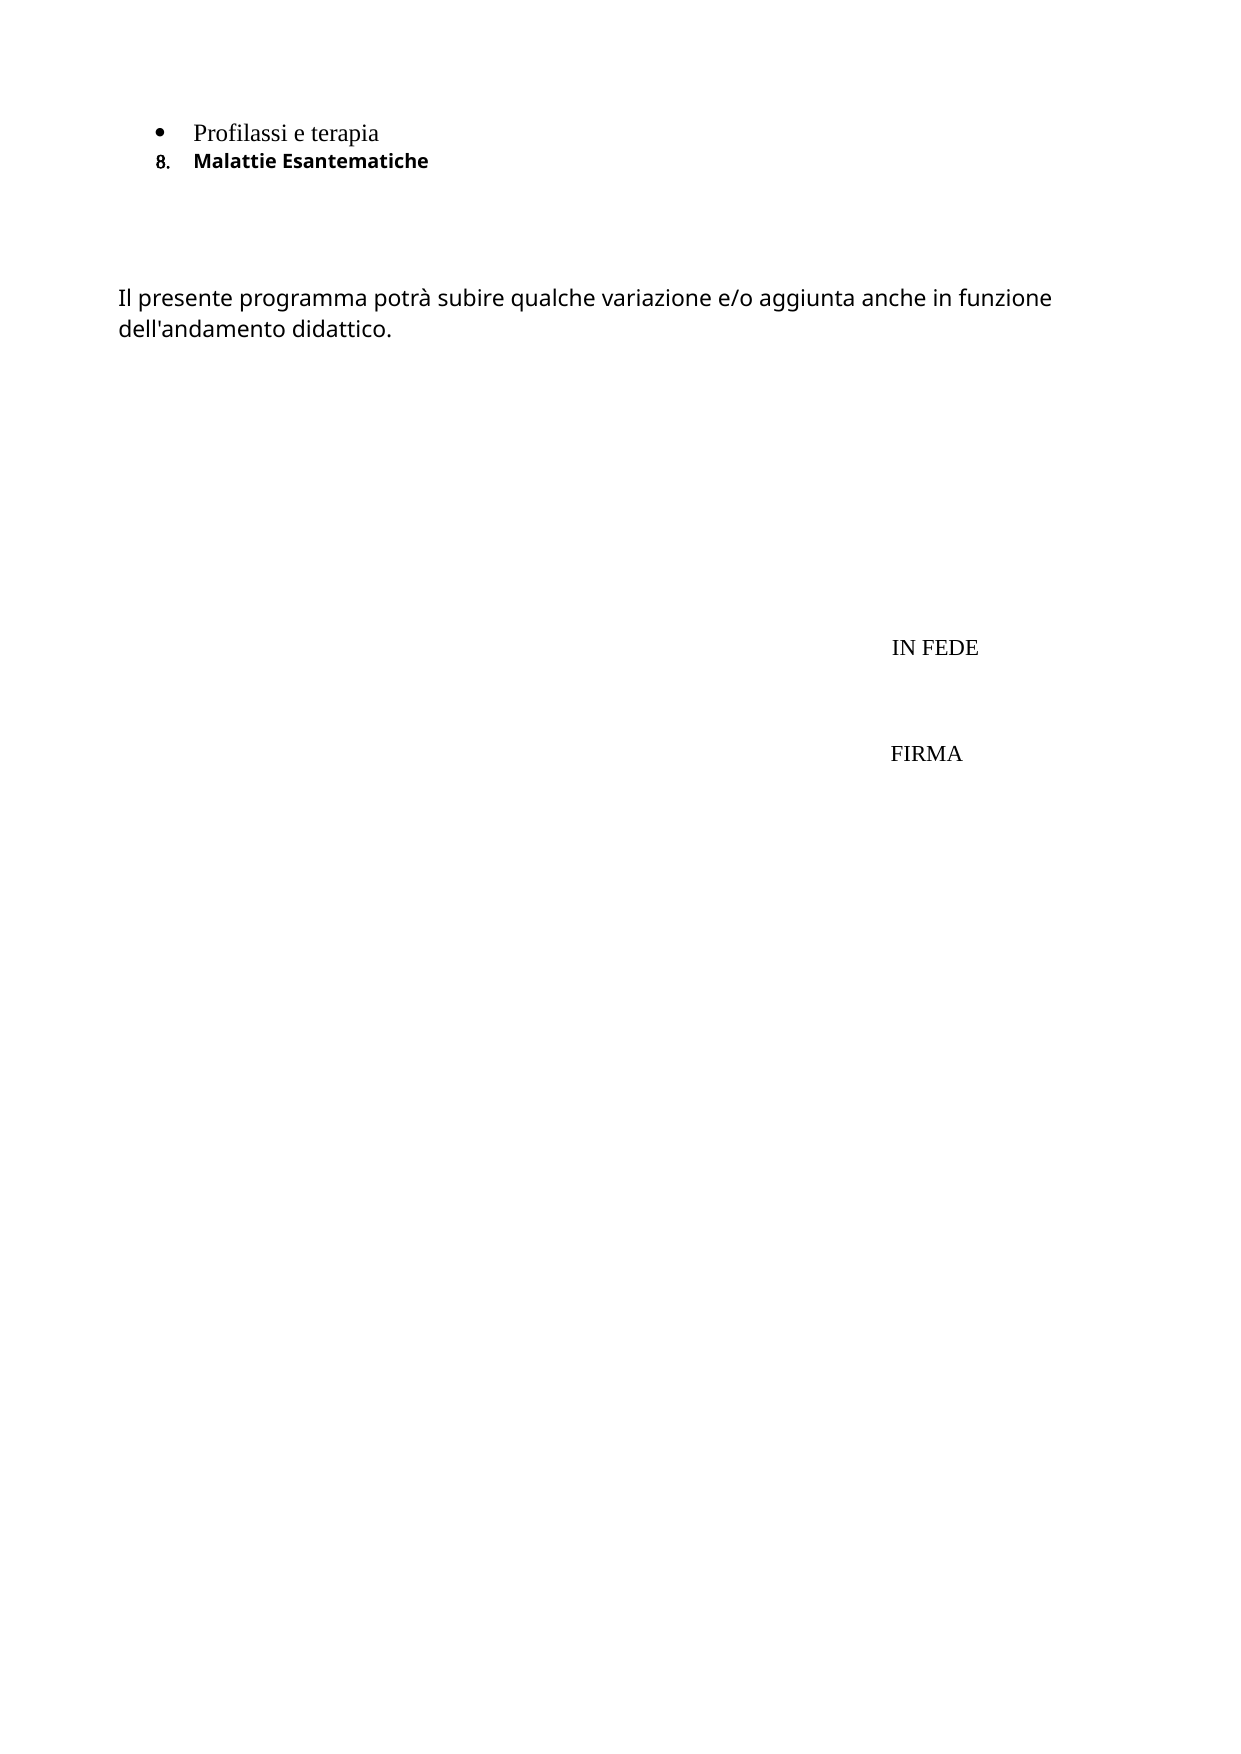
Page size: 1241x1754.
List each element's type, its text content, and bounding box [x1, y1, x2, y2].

text Il presente programma potrà subire qualche variazione e/o aggiunta anche in funzione dell'andamento didattico. [118, 282, 1122, 344]
list Profilassi e terapia [156, 118, 1122, 147]
text FIRMA [118, 739, 1122, 766]
text IN FEDE [118, 634, 1122, 661]
list Malattie Esantematiche [156, 147, 1122, 174]
